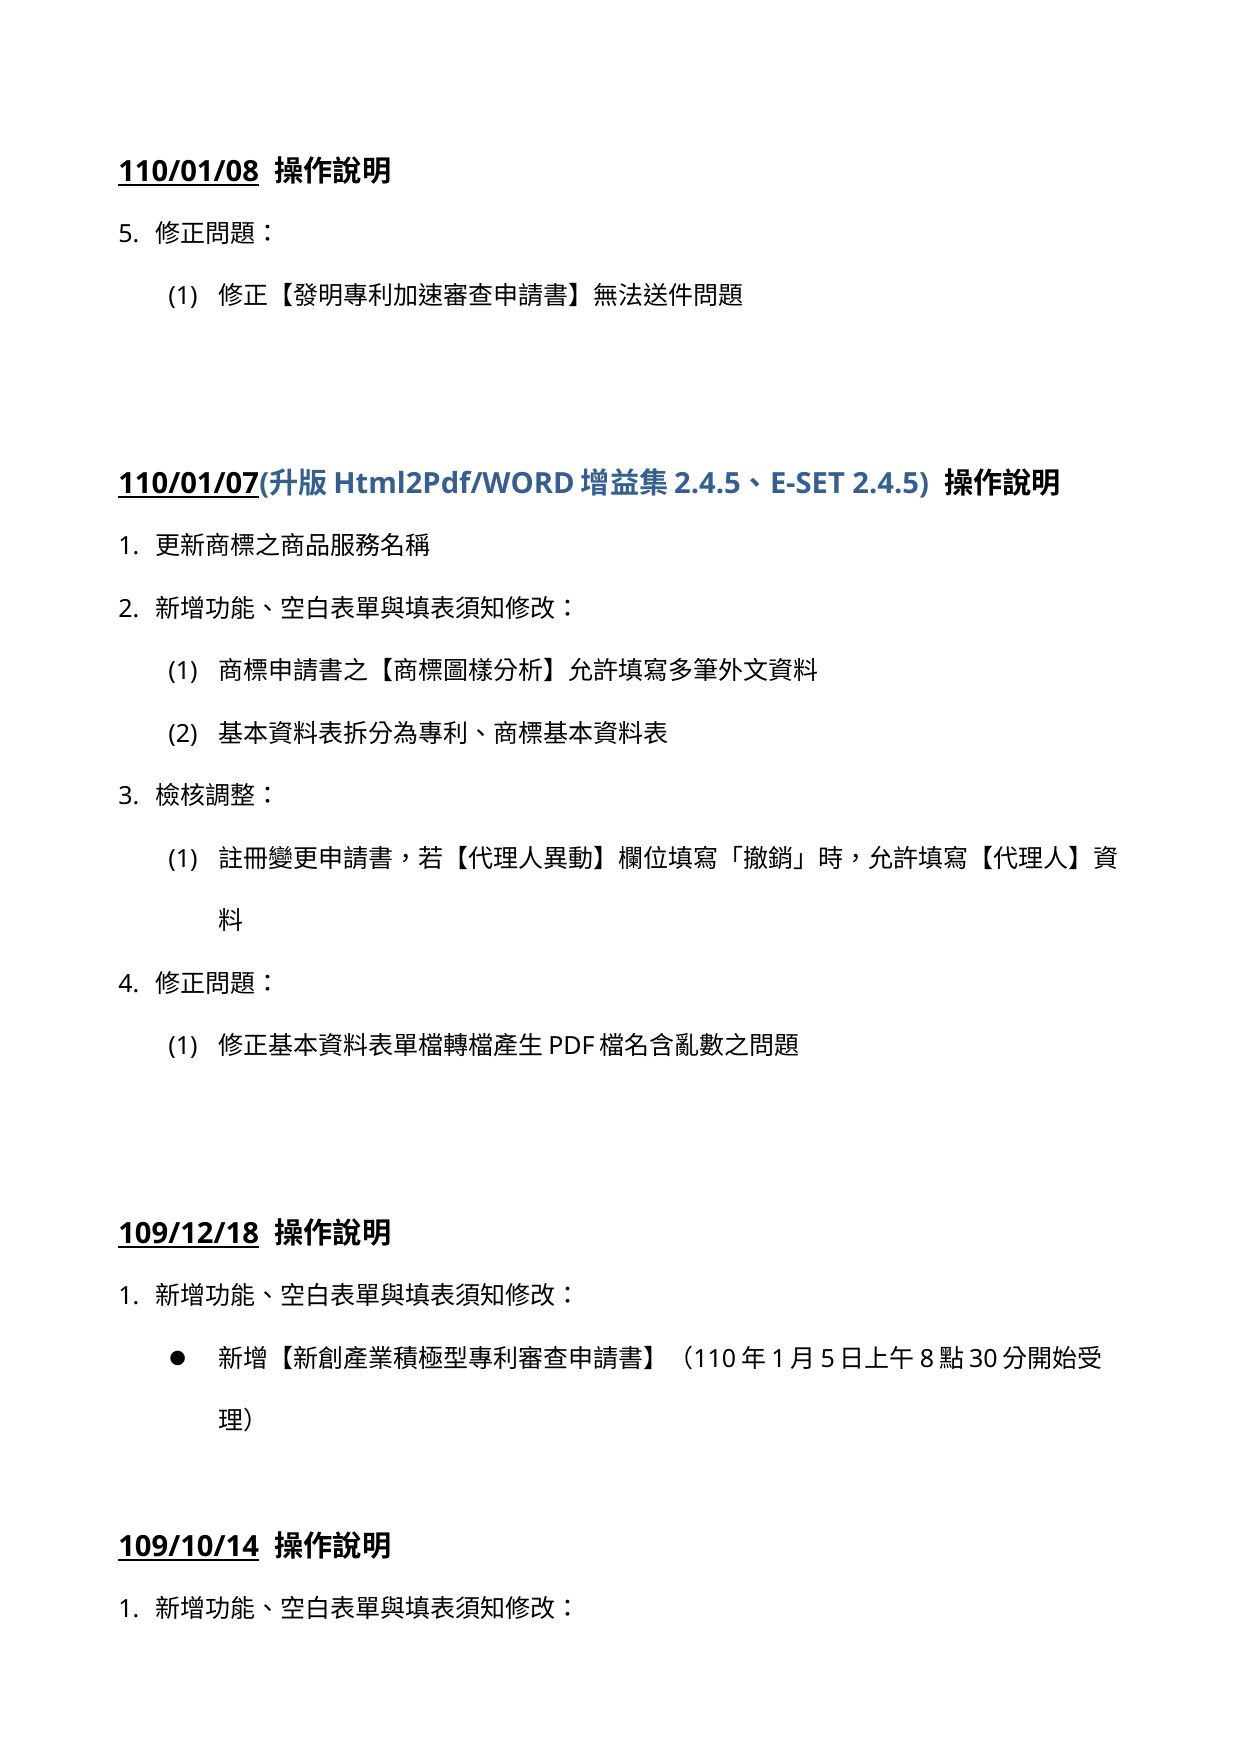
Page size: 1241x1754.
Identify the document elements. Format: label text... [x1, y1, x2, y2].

list 註冊變更申請書，若【代理人異動】欄位填寫「撤銷」時，允許填寫【代理人】資料 [168, 814, 1122, 939]
list 新增【新創產業積極型專利審查申請書】（110年1月5日上午8點30分開始受理） [168, 1314, 1122, 1439]
list 修正【發明專利加速審查申請書】無法送件問題 [168, 252, 1122, 314]
list 修正問題： [118, 939, 1122, 1002]
list 修正問題： [118, 189, 1122, 252]
list 新增功能、空白表單與填表須知修改： [118, 1252, 1122, 1314]
list 更新商標之商品服務名稱 [118, 502, 1122, 564]
text 109/12/18 操作說明 [118, 1189, 1122, 1252]
text 110/01/07(升版Html2Pdf/WORD增益集2.4.5、E-SET 2.4.5) 操作說明 [118, 439, 1122, 502]
text 110/01/08 操作說明 [118, 127, 1122, 189]
list 檢核調整： [118, 752, 1122, 814]
list 商標申請書之【商標圖樣分析】允許填寫多筆外文資料 [168, 627, 1122, 689]
text 109/10/14 操作說明 [118, 1502, 1122, 1564]
list 基本資料表拆分為專利、商標基本資料表 [168, 689, 1122, 752]
list 修正基本資料表單檔轉檔產生PDF檔名含亂數之問題 [168, 1002, 1122, 1064]
list 新增功能、空白表單與填表須知修改： [118, 564, 1122, 627]
list 新增功能、空白表單與填表須知修改： [118, 1564, 1122, 1627]
